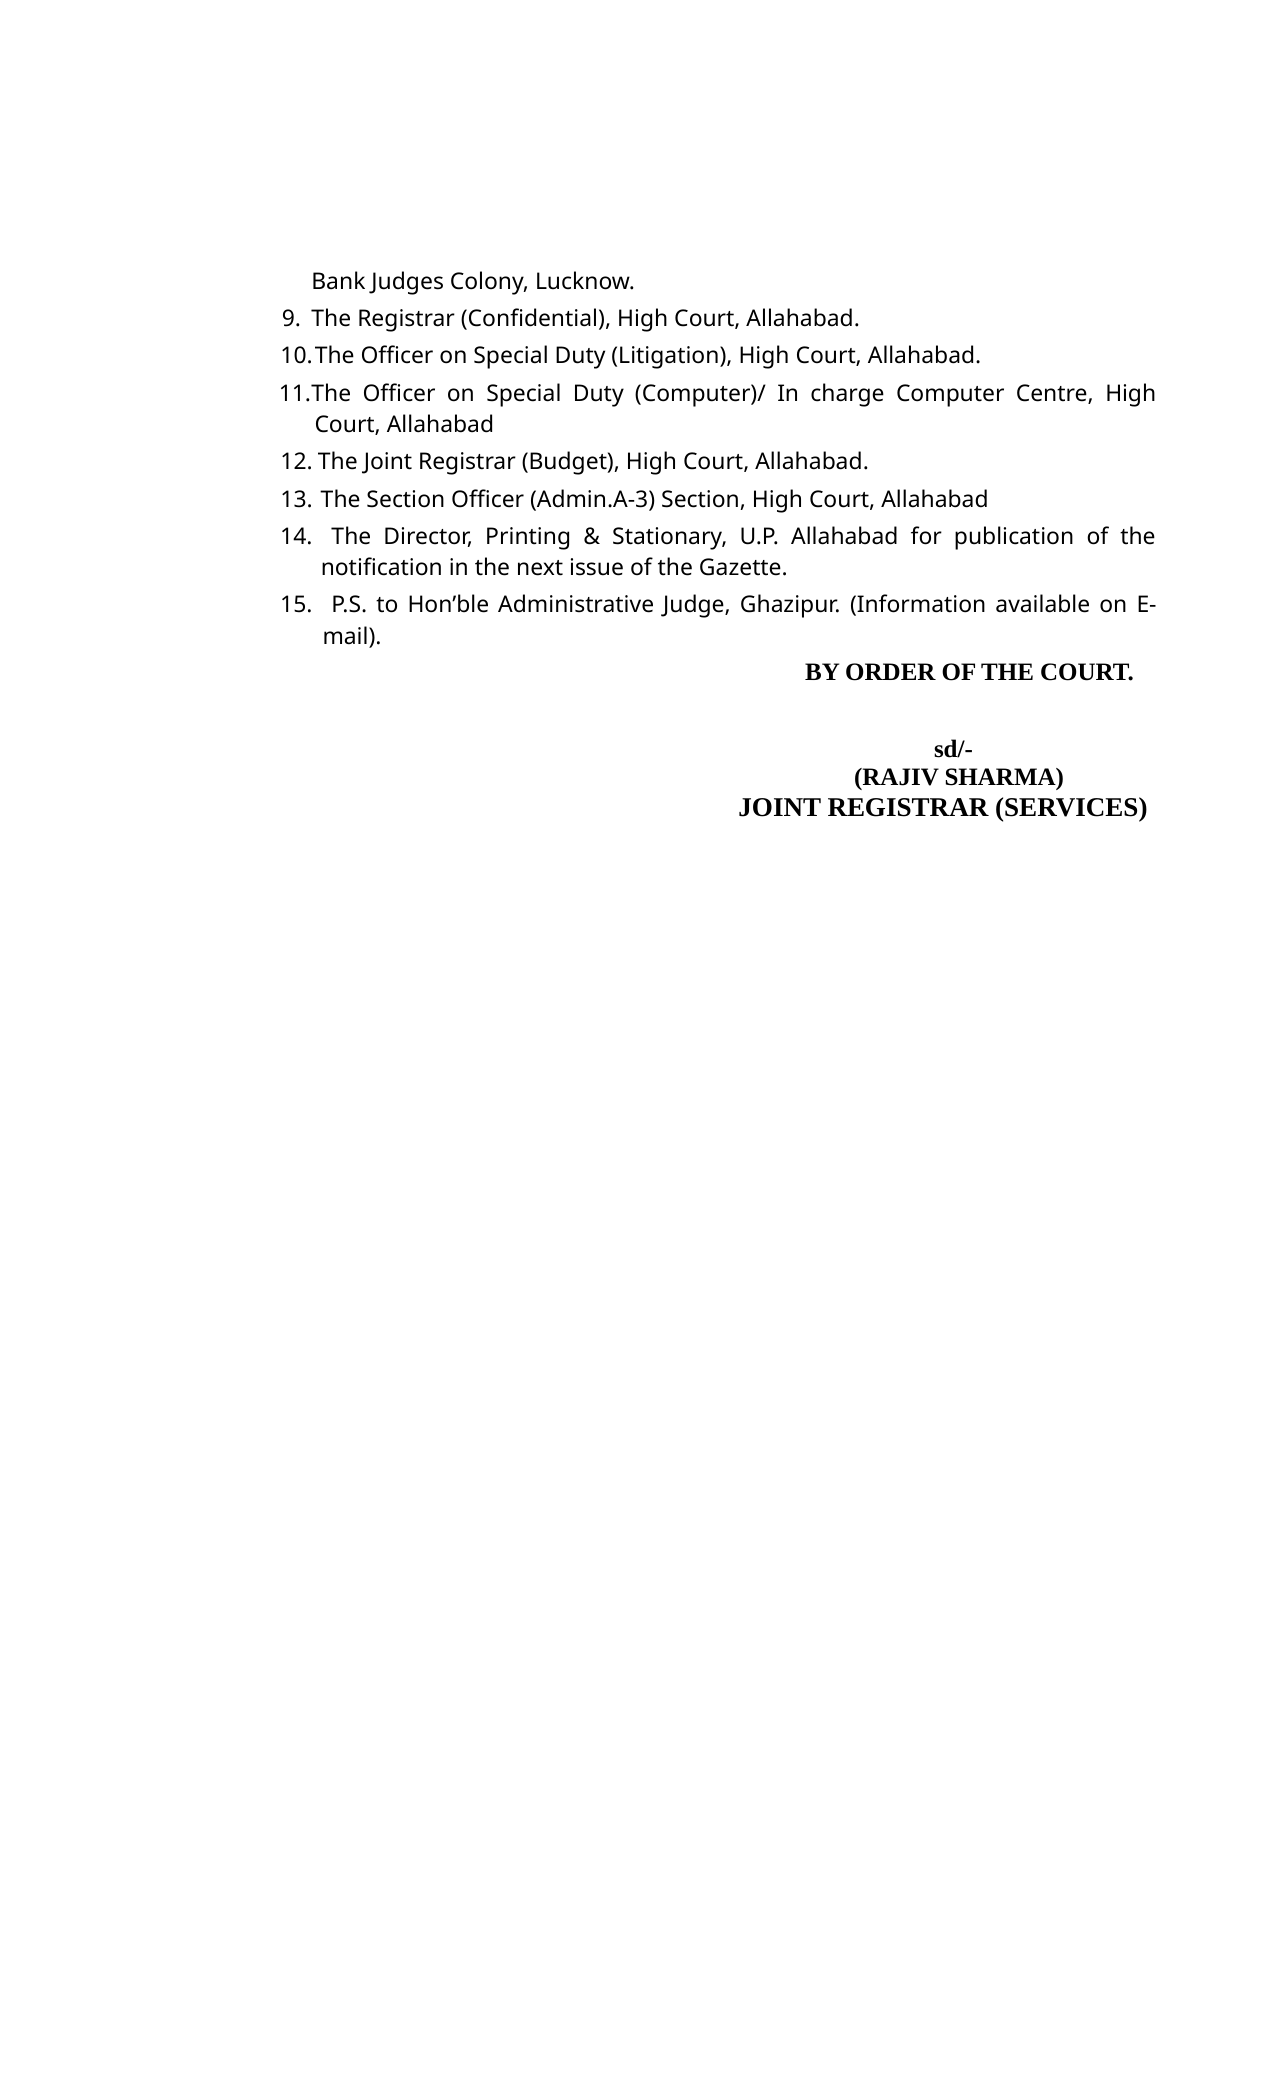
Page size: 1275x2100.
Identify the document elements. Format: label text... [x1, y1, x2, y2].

text JOINT REGISTRAR (SERVICES) [236, 791, 1157, 822]
list The Director, Printing & Stationary, U.P. Allahabad for publication of the notification in the next issue of the Gazette. [280, 520, 1157, 582]
list The Registrar (Confidential), High Court, Allahabad. [282, 302, 1157, 333]
list The Officer on Special Duty (Computer)/ In charge Computer Centre, High Court, Allahabad [278, 377, 1157, 439]
list P.S. to Hon’ble Administrative Judge, Ghazipur. (Information available on E-mail). [280, 588, 1157, 651]
list The Officer on Special Duty (Litigation), High Court, Allahabad. [280, 339, 1157, 371]
list The Joint Registrar (Budget), High Court, Allahabad. [280, 445, 1157, 477]
list The Section Officer (Admin.A-3) Section, High Court, Allahabad [280, 483, 1157, 514]
list Bank Judges Colony, Lucknow. [283, 265, 1157, 296]
text (RAJIV SHARMA) [236, 762, 1157, 791]
list BY ORDER OF THE COURT. [236, 657, 1157, 686]
text sd/- [236, 734, 1157, 762]
